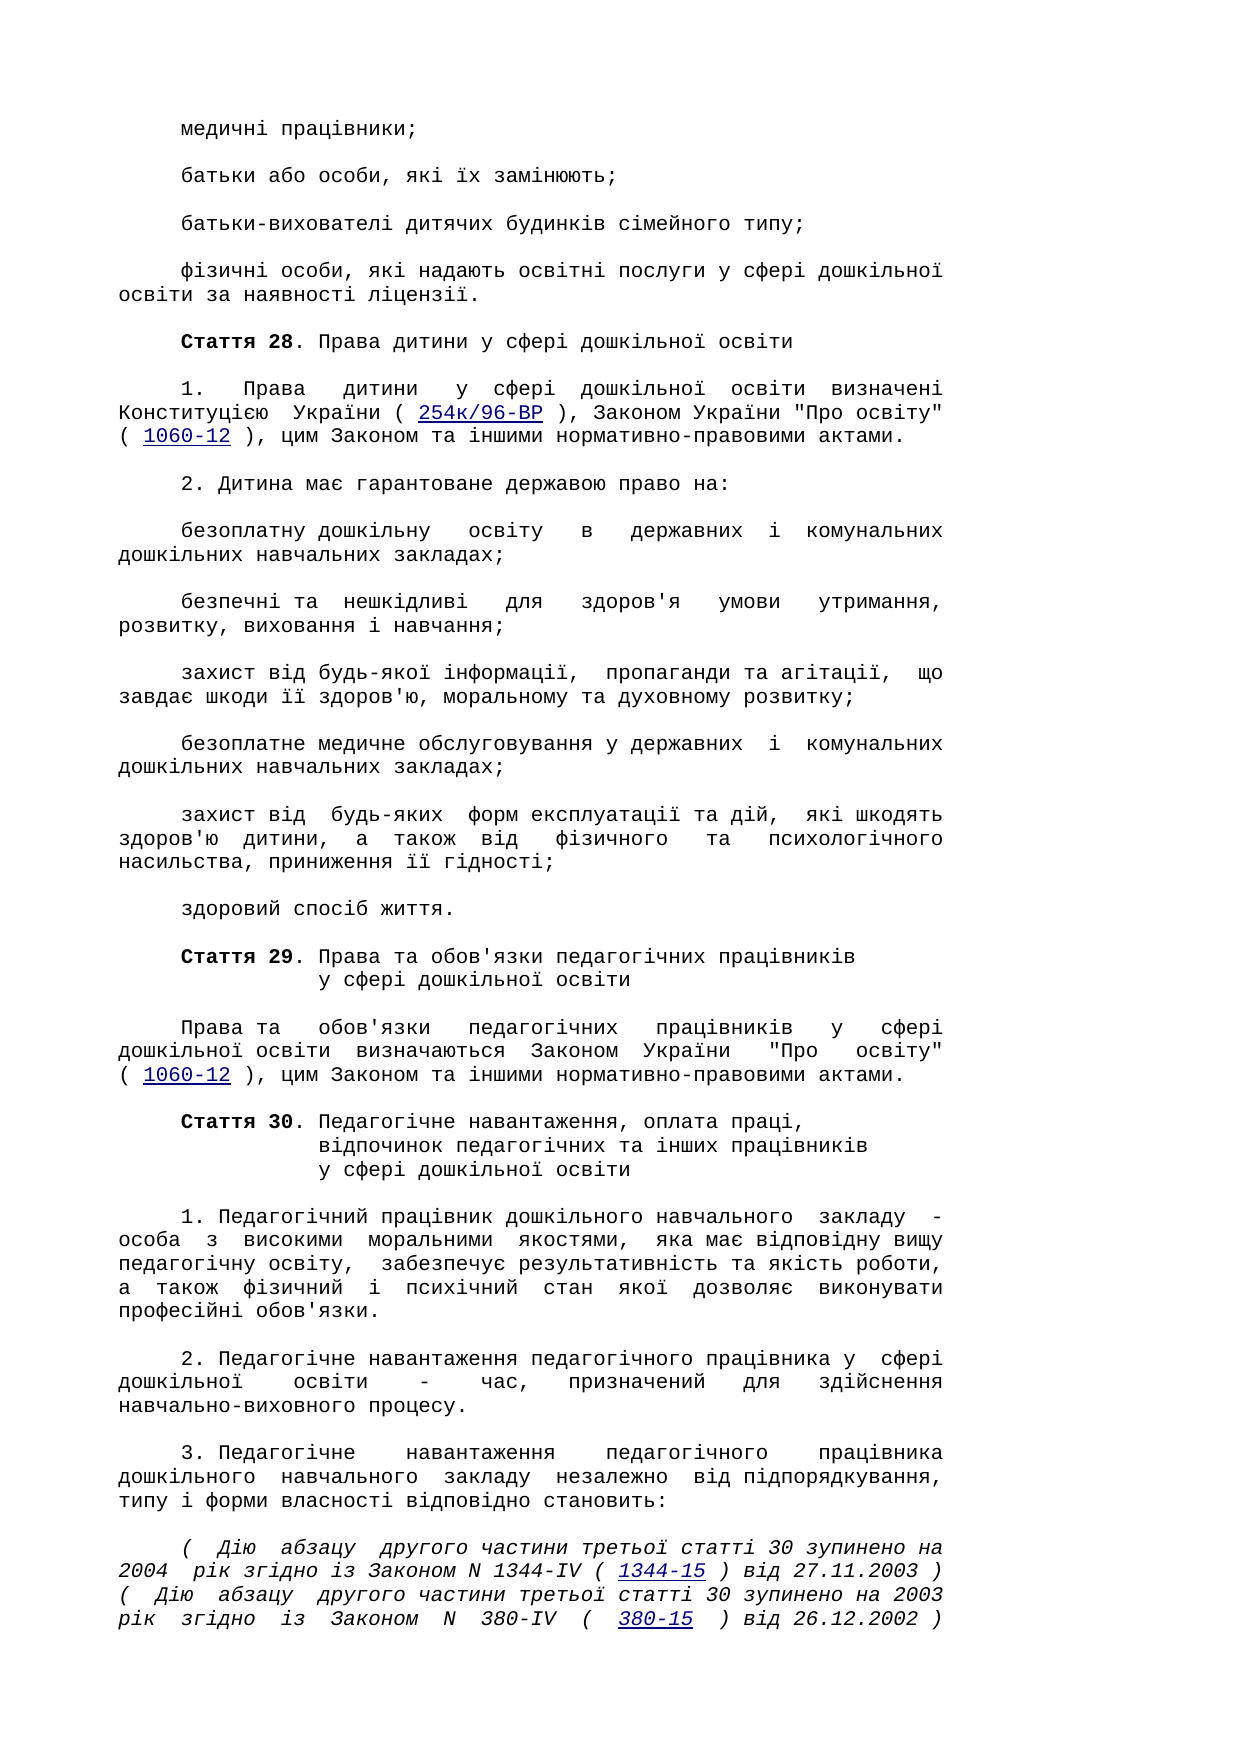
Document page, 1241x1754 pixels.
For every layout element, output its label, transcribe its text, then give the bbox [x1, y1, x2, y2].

text безоплатну дошкільну освіту в державних і комунальних [118, 520, 1122, 544]
text 3. Педагогічне навантаження педагогічного працівника [118, 1442, 1122, 1466]
text здоров'ю дитини, а також від фізичного та психологічного [118, 827, 1122, 851]
text медичні працівники; [118, 118, 1122, 142]
text розвитку, виховання і навчання; [118, 615, 1122, 638]
text 2. Дитина має гарантоване державою право на: [118, 473, 1122, 496]
text фізичні особи, які надають освітні послуги у сфері дошкільної [118, 260, 1122, 284]
text здоровий спосіб життя. [118, 898, 1122, 922]
text у сфері дошкільної освіти [118, 1158, 1122, 1182]
text 2004 рік згідно із Законом N 1344-IV ( 1344-15 ) від 27.11.2003 ) [118, 1561, 1122, 1584]
text у сфері дошкільної освіти [118, 969, 1122, 993]
text 2. Педагогічне навантаження педагогічного працівника у сфері [118, 1348, 1122, 1371]
text освіти за наявності ліцензії. [118, 284, 1122, 307]
text дошкільної освіти визначаються Законом України "Про освіту" [118, 1040, 1122, 1064]
text Стаття 28. Права дитини у сфері дошкільної освіти [118, 331, 1122, 354]
text захист від будь-якої інформації, пропаганди та агітації, що [118, 662, 1122, 686]
text Стаття 29. Права та обов'язки педагогічних працівників [118, 946, 1122, 969]
text Права та обов'язки педагогічних працівників у сфері [118, 1017, 1122, 1040]
text відпочинок педагогічних та інших працівників [118, 1135, 1122, 1158]
text завдає шкоди її здоров'ю, моральному та духовному розвитку; [118, 686, 1122, 709]
text дошкільних навчальних закладах; [118, 757, 1122, 780]
text Стаття 30. Педагогічне навантаження, оплата праці, [118, 1111, 1122, 1135]
text ( 1060-12 ), цим Законом та іншими нормативно-правовими актами. [118, 1064, 1122, 1088]
text батьки або особи, які їх замінюють; [118, 165, 1122, 189]
text батьки-вихователі дитячих будинків сімейного типу; [118, 213, 1122, 236]
text ( 1060-12 ), цим Законом та іншими нормативно-правовими актами. [118, 426, 1122, 449]
text ( Дію абзацу другого частини третьої статті 30 зупинено на 2003 [118, 1584, 1122, 1608]
text дошкільних навчальних закладах; [118, 544, 1122, 567]
text типу і форми власності відповідно становить: [118, 1489, 1122, 1513]
text 1. Педагогічний працівник дошкільного навчального закладу - [118, 1206, 1122, 1229]
text 1. Права дитини у сфері дошкільної освіти визначені [118, 378, 1122, 402]
text професійні обов'язки. [118, 1300, 1122, 1324]
text дошкільної освіти - час, призначений для здійснення [118, 1371, 1122, 1395]
text дошкільного навчального закладу незалежно від підпорядкування, [118, 1466, 1122, 1489]
text Конституцією України ( 254к/96-ВР ), Законом України "Про освіту" [118, 402, 1122, 426]
text рік згідно із Законом N 380-IV ( 380-15 ) від 26.12.2002 ) [118, 1608, 1122, 1631]
text педагогічну освіту, забезпечує результативність та якість роботи, [118, 1253, 1122, 1277]
text насильства, приниження її гідності; [118, 851, 1122, 875]
text а також фізичний і психічний стан якої дозволяє виконувати [118, 1277, 1122, 1300]
text захист від будь-яких форм експлуатації та дій, які шкодять [118, 804, 1122, 827]
text безпечні та нешкідливі для здоров'я умови утримання, [118, 591, 1122, 615]
text ( Дію абзацу другого частини третьої статті 30 зупинено на [118, 1537, 1122, 1561]
text навчально-виховного процесу. [118, 1395, 1122, 1419]
text особа з високими моральними якостями, яка має відповідну вищу [118, 1229, 1122, 1253]
text безоплатне медичне обслуговування у державних і комунальних [118, 733, 1122, 757]
